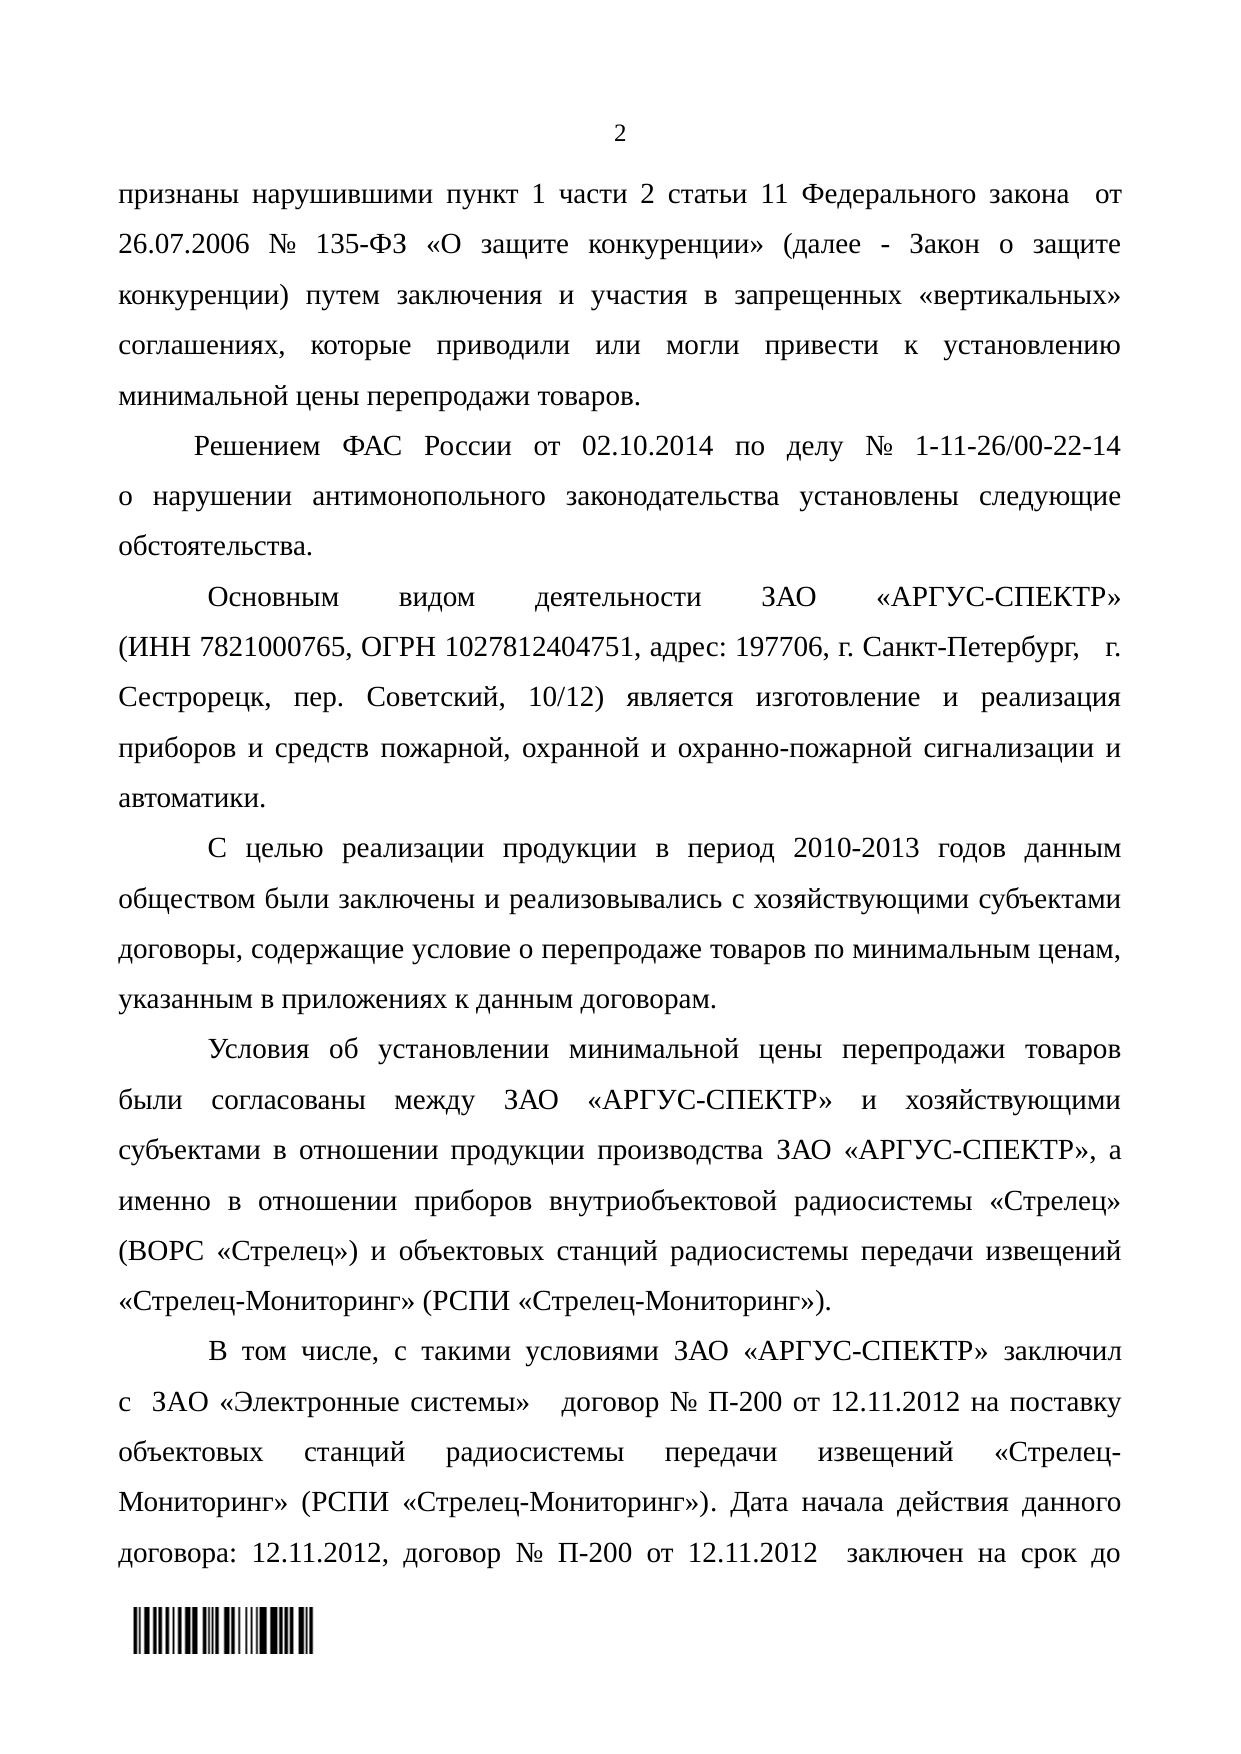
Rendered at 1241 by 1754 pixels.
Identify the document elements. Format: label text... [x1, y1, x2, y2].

text Основным видом деятельности ЗАО «АРГУС-СПЕКТР» (ИНН 7821000765, ОГРН 1027812404751, адрес: 197706, г. Санкт-Петербург, г. Сестрорецк, пер. Советский, 10/12) является изготовление и реализация приборов и средств пожарной, охранной и охранно-пожарной сигнализации и автоматики. [118, 579, 1122, 814]
text признаны нарушившими пункт 1 части 2 статьи 11 Федерального закона от 26.07.2006 № 135-ФЗ «О защите конкуренции» (далее - Закон о защите конкуренции) путем заключения и участия в запрещенных «вертикальных» соглашениях, которые приводили или могли привести к установлению минимальной цены перепродажи товаров. [118, 176, 1122, 411]
picture [118, 1607, 331, 1654]
text Условия об установлении минимальной цены перепродажи товаров были согласованы между ЗАО «АРГУС-СПЕКТР» и хозяйствующими субъектами в отношении продукции производства ЗАО «АРГУС-СПЕКТР», а именно в отношении приборов внутриобъектовой радиосистемы «Стрелец» (ВОРС «Стрелец») и объектовых станций радиосистемы передачи извещений «Стрелец-Мониторинг» (РСПИ «Стрелец-Мониторинг»). [118, 1032, 1122, 1317]
text В том числе, с такими условиями ЗАО «АРГУС-СПЕКТР» заключил с ЗАО «Электронные системы» договор № П-200 от 12.11.2012 на поставку объектовых станций радиосистемы передачи извещений «Стрелец-Мониторинг» (РСПИ «Стрелец-Мониторинг»). Дата начала действия данного договора: 12.11.2012, договор № П-200 от 12.11.2012 заключен на срок до [118, 1333, 1122, 1568]
text Решением ФАС России от 02.10.2014 по делу № 1-11-26/00-22-14 о нарушении антимонопольного законодательства установлены следующие обстоятельства. [118, 428, 1122, 562]
text С целью реализации продукции в период 2010-2013 годов данным обществом были заключены и реализовывались с хозяйствующими субъектами договоры, содержащие условие о перепродаже товаров по минимальным ценам, указанным в приложениях к данным договорам. [118, 830, 1122, 1015]
